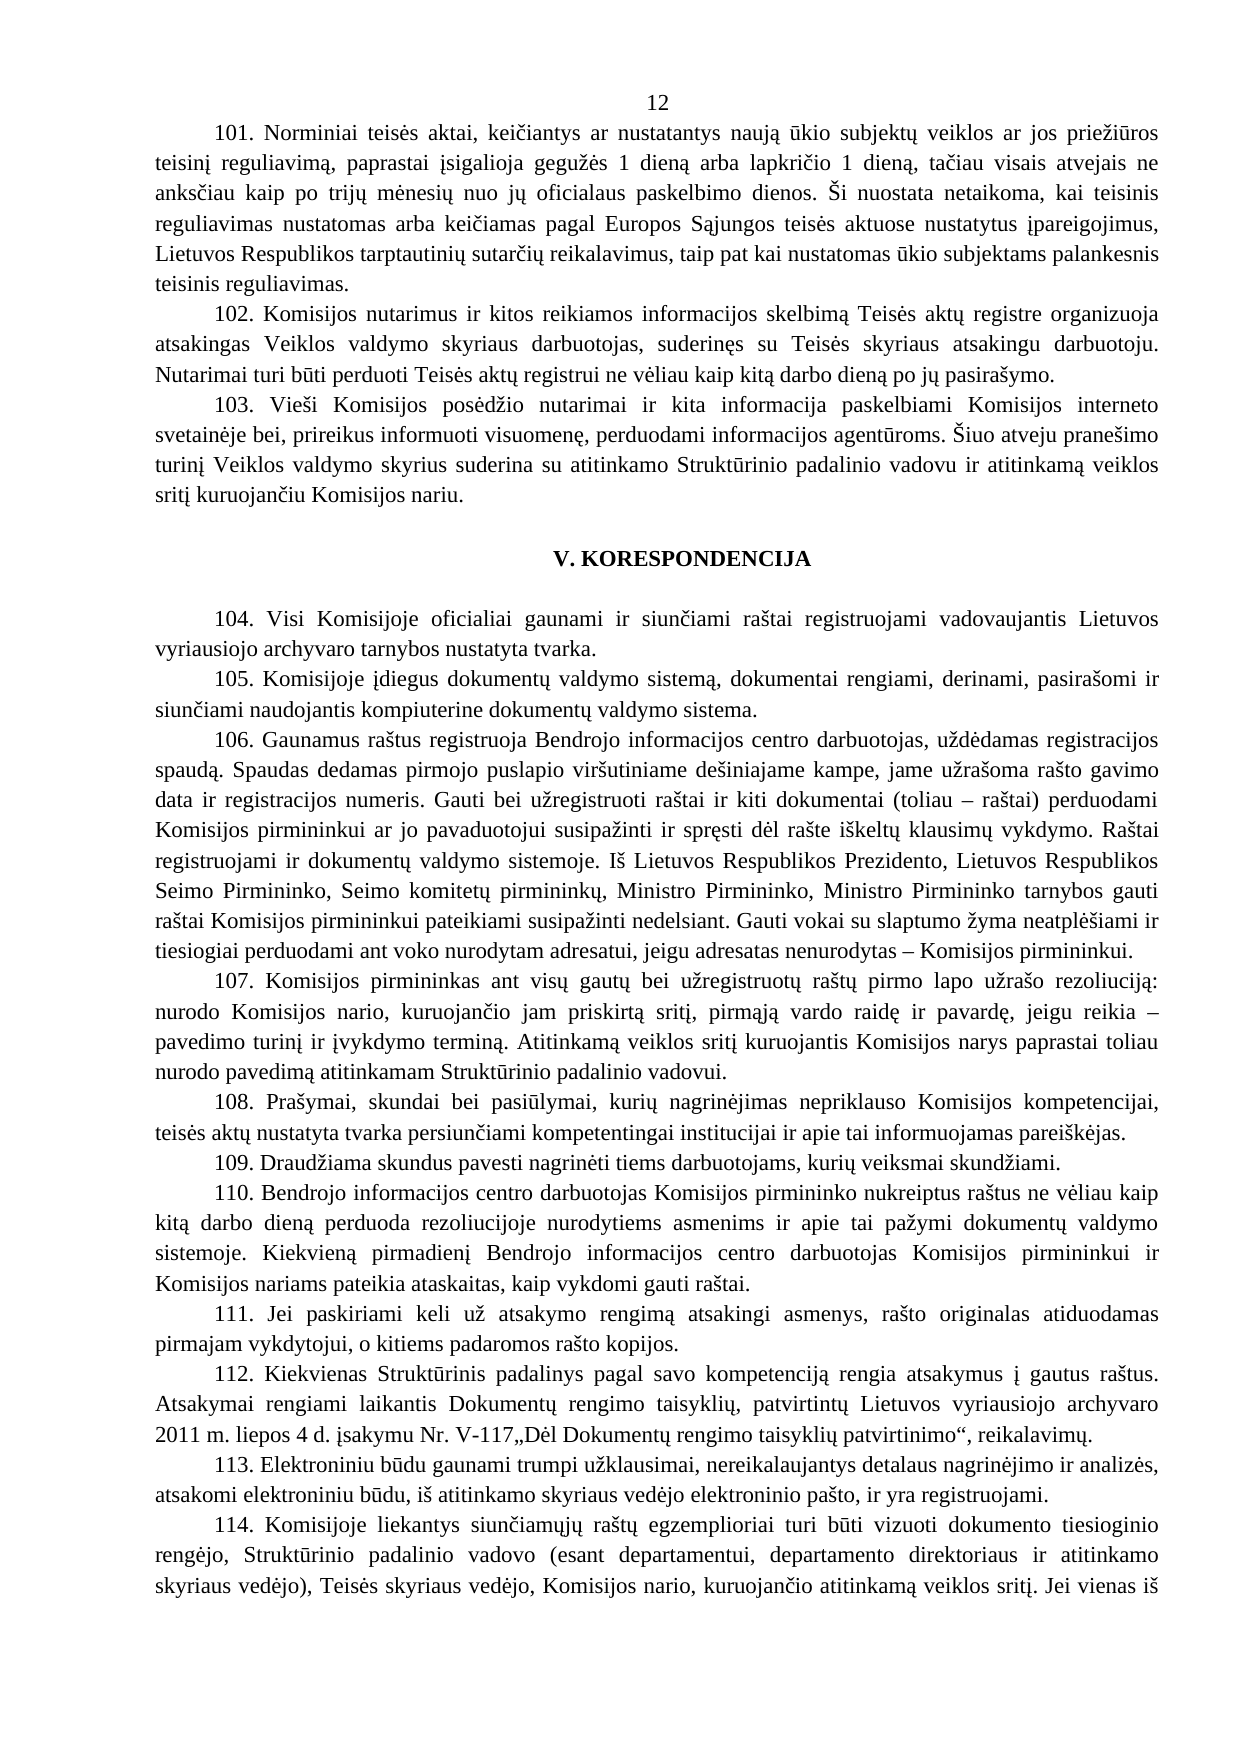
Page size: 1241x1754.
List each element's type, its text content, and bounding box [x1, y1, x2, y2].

text 106. Gaunamus raštus registruoja Bendrojo informacijos centro darbuotojas, uždėdamas registracijos spaudą. Spaudas dedamas pirmojo puslapio viršutiniame dešiniajame kampe, jame užrašoma rašto gavimo data ir registracijos numeris. Gauti bei užregistruoti raštai ir kiti dokumentai (toliau – raštai) perduodami Komisijos pirmininkui ar jo pavaduotojui susipažinti ir spręsti dėl rašte iškeltų klausimų vykdymo. Raštai registruojami ir dokumentų valdymo sistemoje. Iš Lietuvos Respublikos Prezidento, Lietuvos Respublikos Seimo Pirmininko, Seimo komitetų pirmininkų, Ministro Pirmininko, Ministro Pirmininko tarnybos gauti raštai Komisijos pirmininkui pateikiami susipažinti nedelsiant. Gauti vokai su slaptumo žyma neatplėšiami ir tiesiogiai perduodami ant voko nurodytam adresatui, jeigu adresatas nenurodytas – Komisijos pirmininkui. [155, 726, 1160, 964]
text 105. Komisijoje įdiegus dokumentų valdymo sistemą, dokumentai rengiami, derinami, pasirašomi ir siunčiami naudojantis kompiuterine dokumentų valdymo sistema. [155, 666, 1160, 722]
text 101. Norminiai teisės aktai, keičiantys ar nustatantys naują ūkio subjektų veiklos ar jos priežiūros teisinį reguliavimą, paprastai įsigalioja gegužės 1 dieną arba lapkričio 1 dieną, tačiau visais atvejais ne anksčiau kaip po trijų mėnesių nuo jų oficialaus paskelbimo dienos. Ši nuostata netaikoma, kai teisinis reguliavimas nustatomas arba keičiamas pagal Europos Sąjungos teisės aktuose nustatytus įpareigojimus, Lietuvos Respublikos tarptautinių sutarčių reikalavimus, taip pat kai nustatomas ūkio subjektams palankesnis teisinis reguliavimas. [155, 119, 1160, 296]
text 107. Komisijos pirmininkas ant visų gautų bei užregistruotų raštų pirmo lapo užrašo rezoliuciją: nurodo Komisijos nario, kuruojančio jam priskirtą sritį, pirmąją vardo raidę ir pavardę, jeigu reikia – pavedimo turinį ir įvykdymo terminą. Atitinkamą veiklos sritį kuruojantis Komisijos narys paprastai toliau nurodo pavedimą atitinkamam Struktūrinio padalinio vadovui. [155, 968, 1160, 1084]
text 113. Elektroniniu būdu gaunami trumpi užklausimai, nereikalaujantys detalaus nagrinėjimo ir analizės, atsakomi elektroniniu būdu, iš atitinkamo skyriaus vedėjo elektroninio pašto, ir yra registruojami. [155, 1451, 1160, 1507]
text 114. Komisijoje liekantys siunčiamųjų raštų egzemplioriai turi būti vizuoti dokumento tiesioginio rengėjo, Struktūrinio padalinio vadovo (esant departamentui, departamento direktoriaus ir atitinkamo skyriaus vedėjo), Teisės skyriaus vedėjo, Komisijos nario, kuruojančio atitinkamą veiklos sritį. Jei vienas iš [155, 1511, 1160, 1598]
text 112. Kiekvienas Struktūrinis padalinys pagal savo kompetenciją rengia atsakymus į gautus raštus. Atsakymai rengiami laikantis Dokumentų rengimo taisyklių, patvirtintų Lietuvos vyriausiojo archyvaro 2011 m. liepos 4 d. įsakymu Nr. V-117„Dėl Dokumentų rengimo taisyklių patvirtinimo“, reikalavimų. [155, 1360, 1160, 1447]
text 108. Prašymai, skundai bei pasiūlymai, kurių nagrinėjimas nepriklauso Komisijos kompetencijai, teisės aktų nustatyta tvarka persiunčiami kompetentingai institucijai ir apie tai informuojamas pareiškėjas. [155, 1088, 1160, 1145]
text 111. Jei paskiriami keli už atsakymo rengimą atsakingi asmenys, rašto originalas atiduodamas pirmajam vykdytojui, o kitiems padaromos rašto kopijos. [155, 1300, 1160, 1356]
text 102. Komisijos nutarimus ir kitos reikiamos informacijos skelbimą Teisės aktų registre organizuoja atsakingas Veiklos valdymo skyriaus darbuotojas, suderinęs su Teisės skyriaus atsakingu darbuotoju. Nutarimai turi būti perduoti Teisės aktų registrui ne vėliau kaip kitą darbo dieną po jų pasirašymo. [155, 300, 1160, 387]
text 110. Bendrojo informacijos centro darbuotojas Komisijos pirmininko nukreiptus raštus ne vėliau kaip kitą darbo dieną perduoda rezoliucijoje nurodytiems asmenims ir apie tai pažymi dokumentų valdymo sistemoje. Kiekvieną pirmadienį Bendrojo informacijos centro darbuotojas Komisijos pirmininkui ir Komisijos nariams pateikia ataskaitas, kaip vykdomi gauti raštai. [155, 1179, 1160, 1296]
text 109. Draudžiama skundus pavesti nagrinėti tiems darbuotojams, kurių veiksmai skundžiami. [155, 1149, 1160, 1175]
text V. KORESPONDENCIJA [553, 545, 1160, 571]
text 104. Visi Komisijoje oficialiai gaunami ir siunčiami raštai registruojami vadovaujantis Lietuvos vyriausiojo archyvaro tarnybos nustatyta tvarka. [155, 605, 1160, 662]
text 103. Vieši Komisijos posėdžio nutarimai ir kita informacija paskelbiami Komisijos interneto svetainėje bei, prireikus informuoti visuomenę, perduodami informacijos agentūroms. Šiuo atveju pranešimo turinį Veiklos valdymo skyrius suderina su atitinkamo Struktūrinio padalinio vadovu ir atitinkamą veiklos sritį kuruojančiu Komisijos nariu. [155, 391, 1160, 508]
